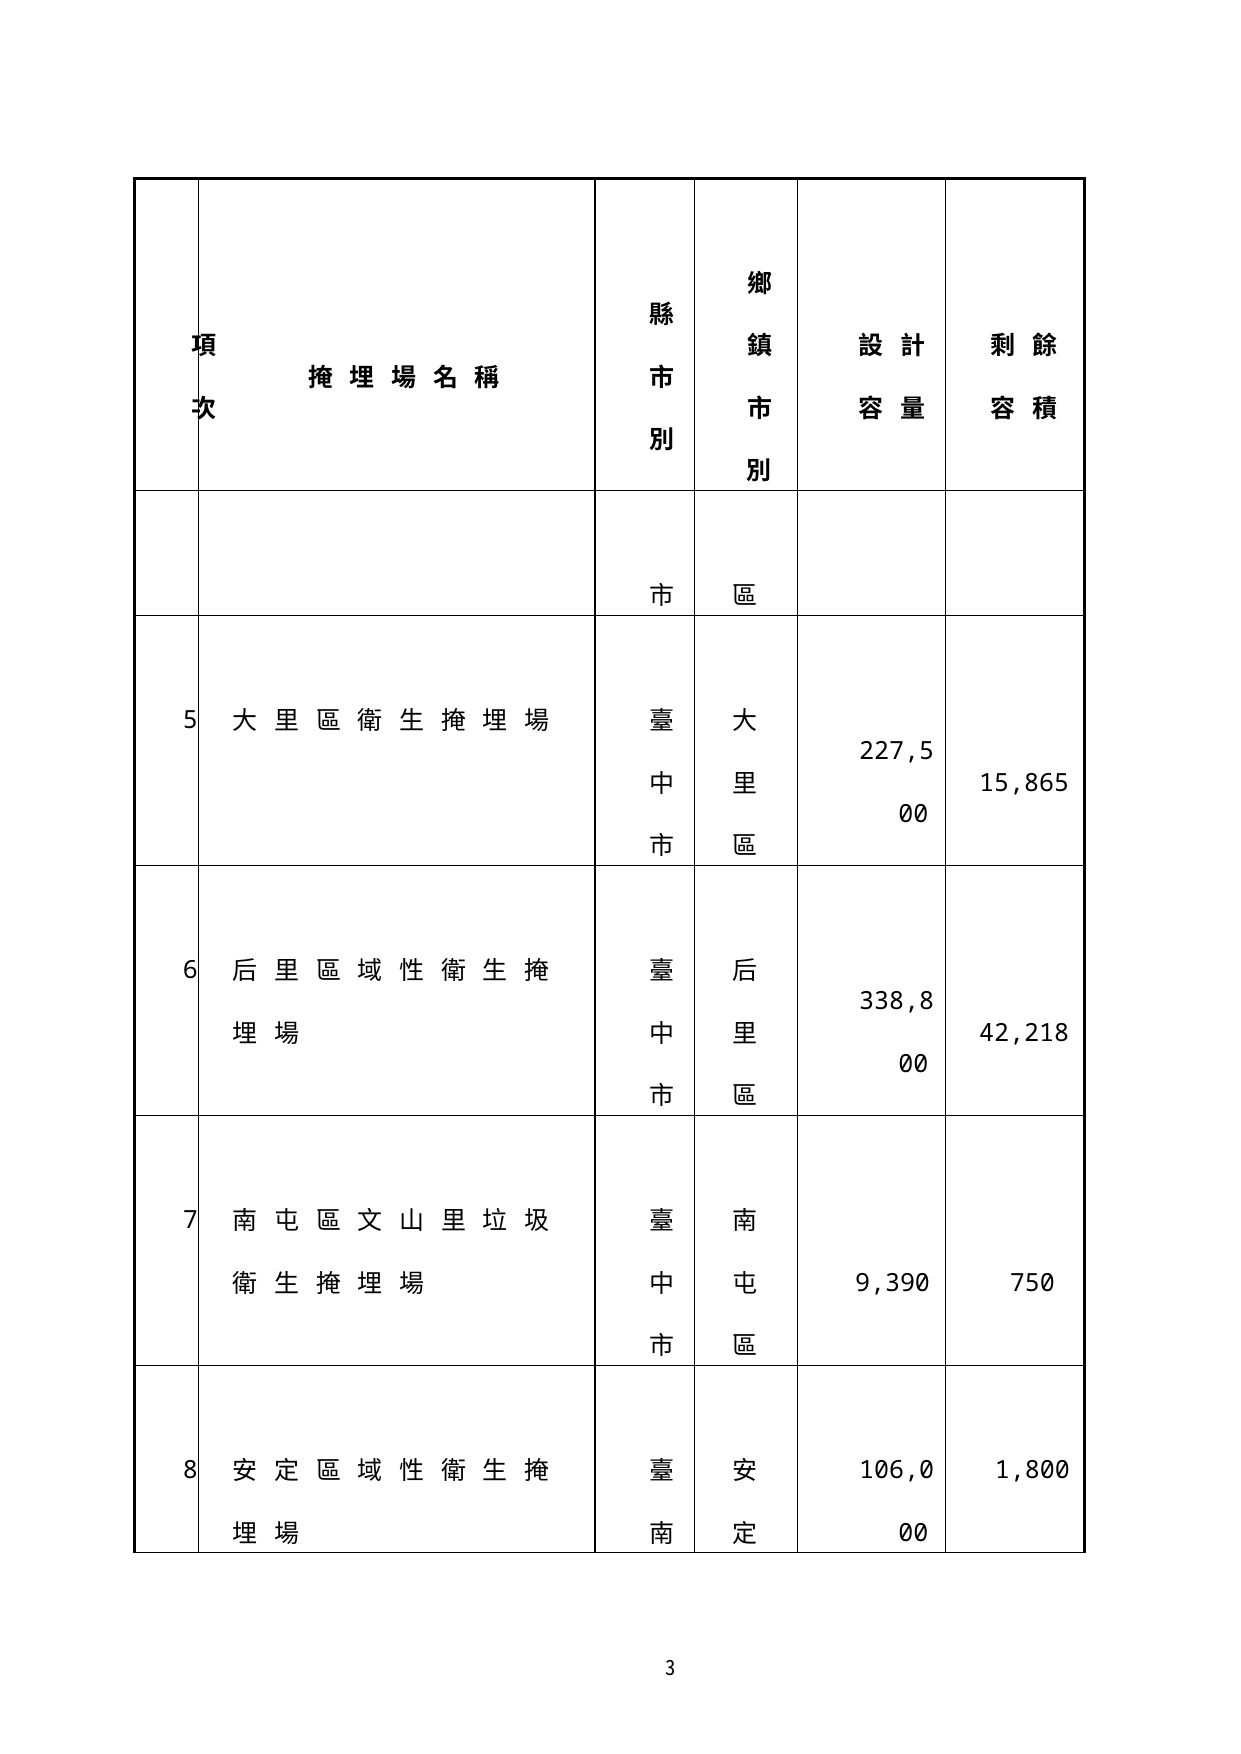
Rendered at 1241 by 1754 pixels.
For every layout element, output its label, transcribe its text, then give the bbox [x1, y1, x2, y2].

table_cell 市 [596, 491, 694, 615]
table_cell [798, 491, 945, 615]
table_header 剩餘容積 [946, 180, 1083, 490]
table_cell 大里區衛生掩埋場 [199, 616, 594, 865]
table_cell 臺中市 [596, 866, 694, 1115]
table_cell 南屯區文山里垃圾衛生掩埋場 [199, 1116, 594, 1365]
table_cell 大里區 [695, 616, 797, 865]
table_cell 南屯區 [695, 1116, 797, 1365]
table_cell [136, 491, 198, 615]
table_cell 6 [136, 866, 198, 1115]
table_cell 5 [136, 616, 198, 865]
table_cell 臺中市 [596, 1116, 694, 1365]
table_cell 后里區域性衛生掩埋場 [199, 866, 594, 1115]
table_header 設計容量 [798, 180, 945, 490]
table_header 項次 [136, 180, 198, 490]
table_header 鄉鎮市別 [695, 180, 797, 490]
table_cell 338,800 [798, 866, 945, 1115]
table_header 掩埋場名稱 [199, 180, 594, 490]
table_cell [199, 491, 594, 615]
table_cell 227,500 [798, 616, 945, 865]
table_cell 后里區 [695, 866, 797, 1115]
table_cell 750 [946, 1116, 1083, 1365]
table_cell 7 [136, 1116, 198, 1365]
table_cell 臺南 [596, 1366, 694, 1552]
table_cell 9,390 [798, 1116, 945, 1365]
table_cell 8 [136, 1366, 198, 1552]
table_cell [946, 491, 1083, 615]
table_cell 106,000 [798, 1366, 945, 1552]
table_cell 1,800 [946, 1366, 1083, 1552]
table_cell 15,865 [946, 616, 1083, 865]
table_cell 區 [695, 491, 797, 615]
table_cell 安定區域性衛生掩埋場 [199, 1366, 594, 1552]
table_cell 安定 [695, 1366, 797, 1552]
table_cell 42,218 [946, 866, 1083, 1115]
table_cell 臺中市 [596, 616, 694, 865]
table_header 縣市別 [596, 180, 694, 490]
